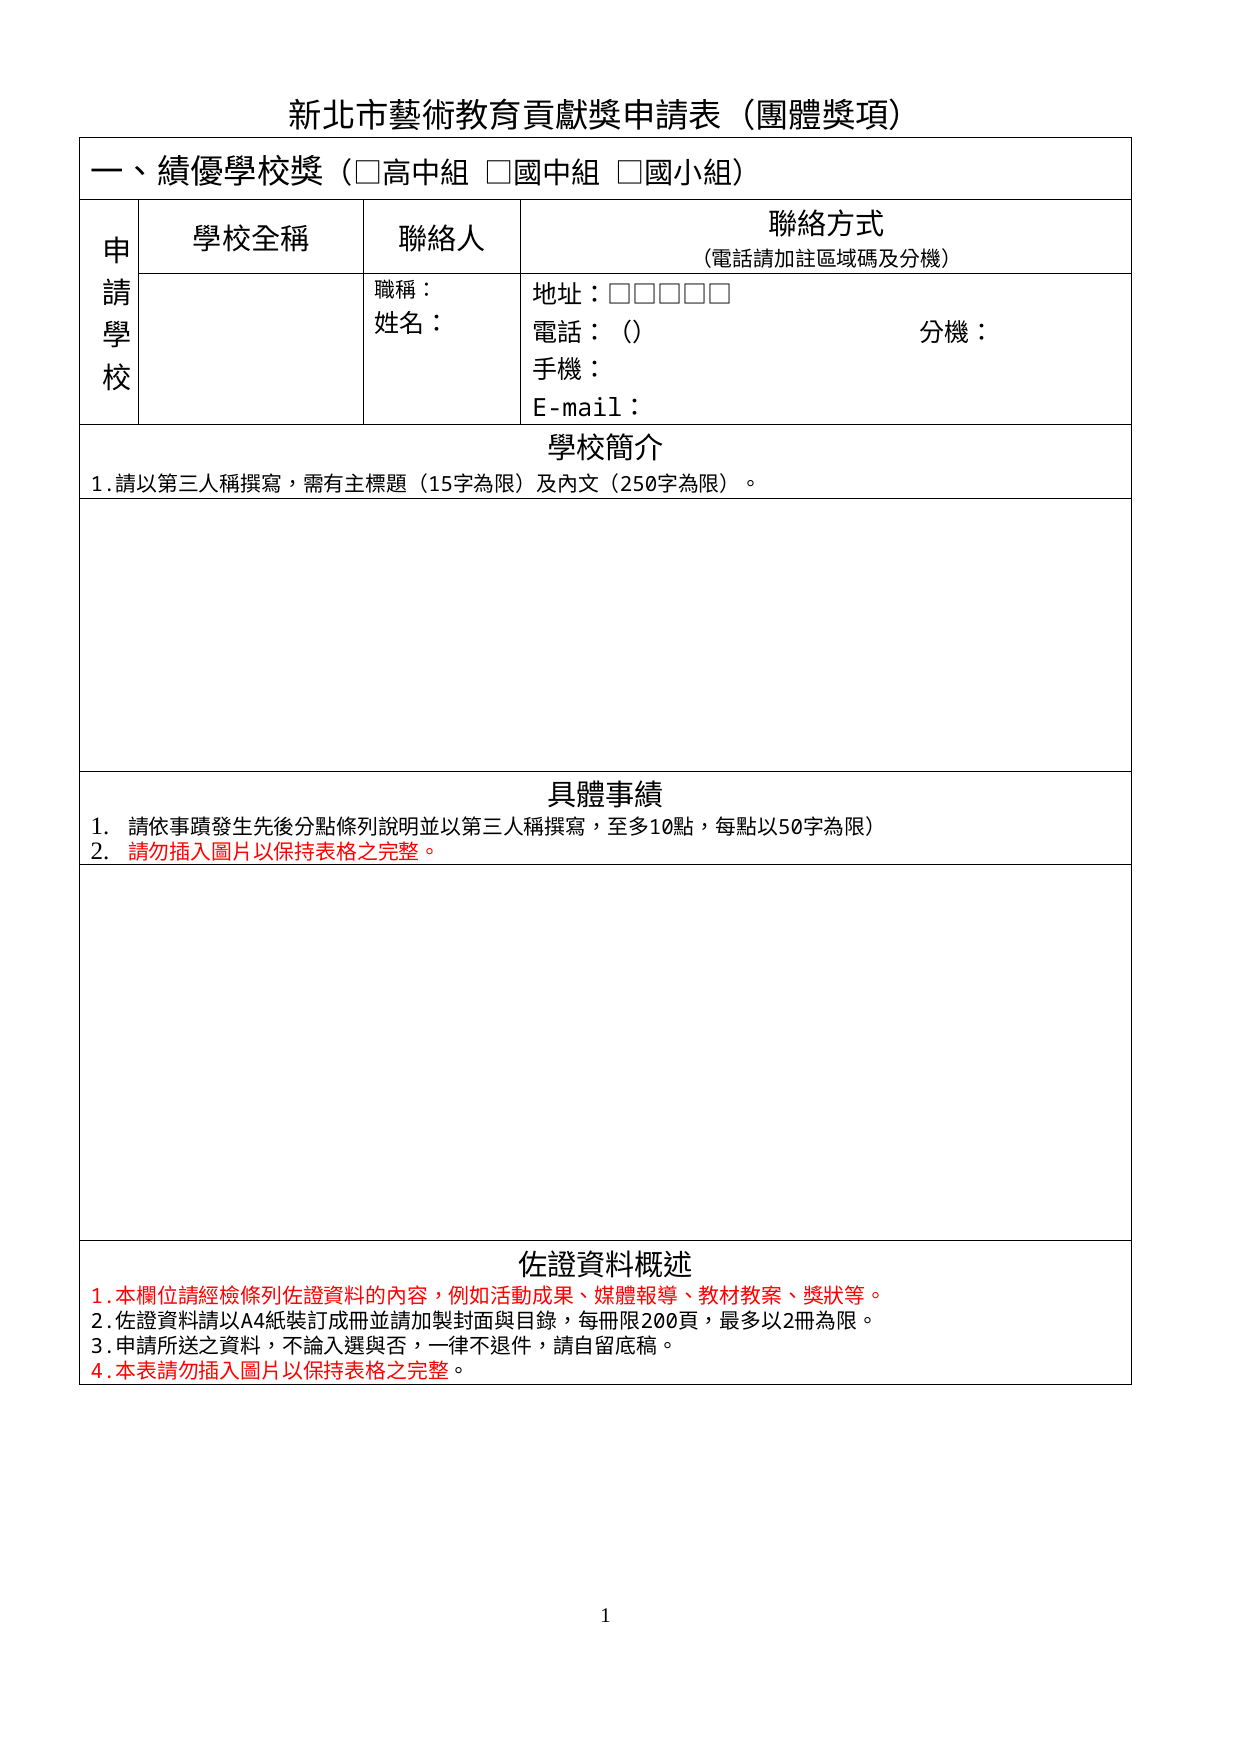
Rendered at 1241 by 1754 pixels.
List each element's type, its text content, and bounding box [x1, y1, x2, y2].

table_cell 職稱： 姓名： [364, 274, 520, 424]
table_cell 聯絡人 [364, 200, 520, 273]
table_cell 具體事績 請依事蹟發生先後分點條列說明並以第三人稱撰寫，至多10點，每點以50字為限） 請勿插入圖片以保持表格之完整。 [80, 772, 1131, 864]
table_cell [80, 865, 1131, 1240]
table_cell 佐證資料概述 1.本欄位請經檢條列佐證資料的內容，例如活動成果、媒體報導、教材教案、獎狀等。 2.佐證資料請以A4紙裝訂成冊並請加製封面與目錄，每冊限200頁，最多以2冊為限。 3.申請所送之資料，不論入選與否，一律不退件，請自留底稿。 4.本表請勿插入圖片以保持表格之完整。 [80, 1241, 1131, 1383]
table_cell [139, 274, 363, 424]
table_cell 地址：□□□□□ 電話：（） 分機： 手機： E-mail： [521, 274, 1131, 424]
table_header 一、績優學校獎（□高中組 □國中組 □國小組） [80, 138, 1131, 199]
table_cell 申請學校 [80, 200, 138, 424]
table_cell 學校全稱 [139, 200, 363, 273]
table_cell [80, 499, 1131, 771]
table_cell 聯絡方式 （電話請加註區域碼及分機） [521, 200, 1131, 273]
table_cell 學校簡介 1.請以第三人稱撰寫，需有主標題（15字為限）及內文（250字為限）。 [80, 425, 1131, 497]
text 新北市藝術教育貢獻獎申請表（團體獎項） [68, 89, 1143, 137]
